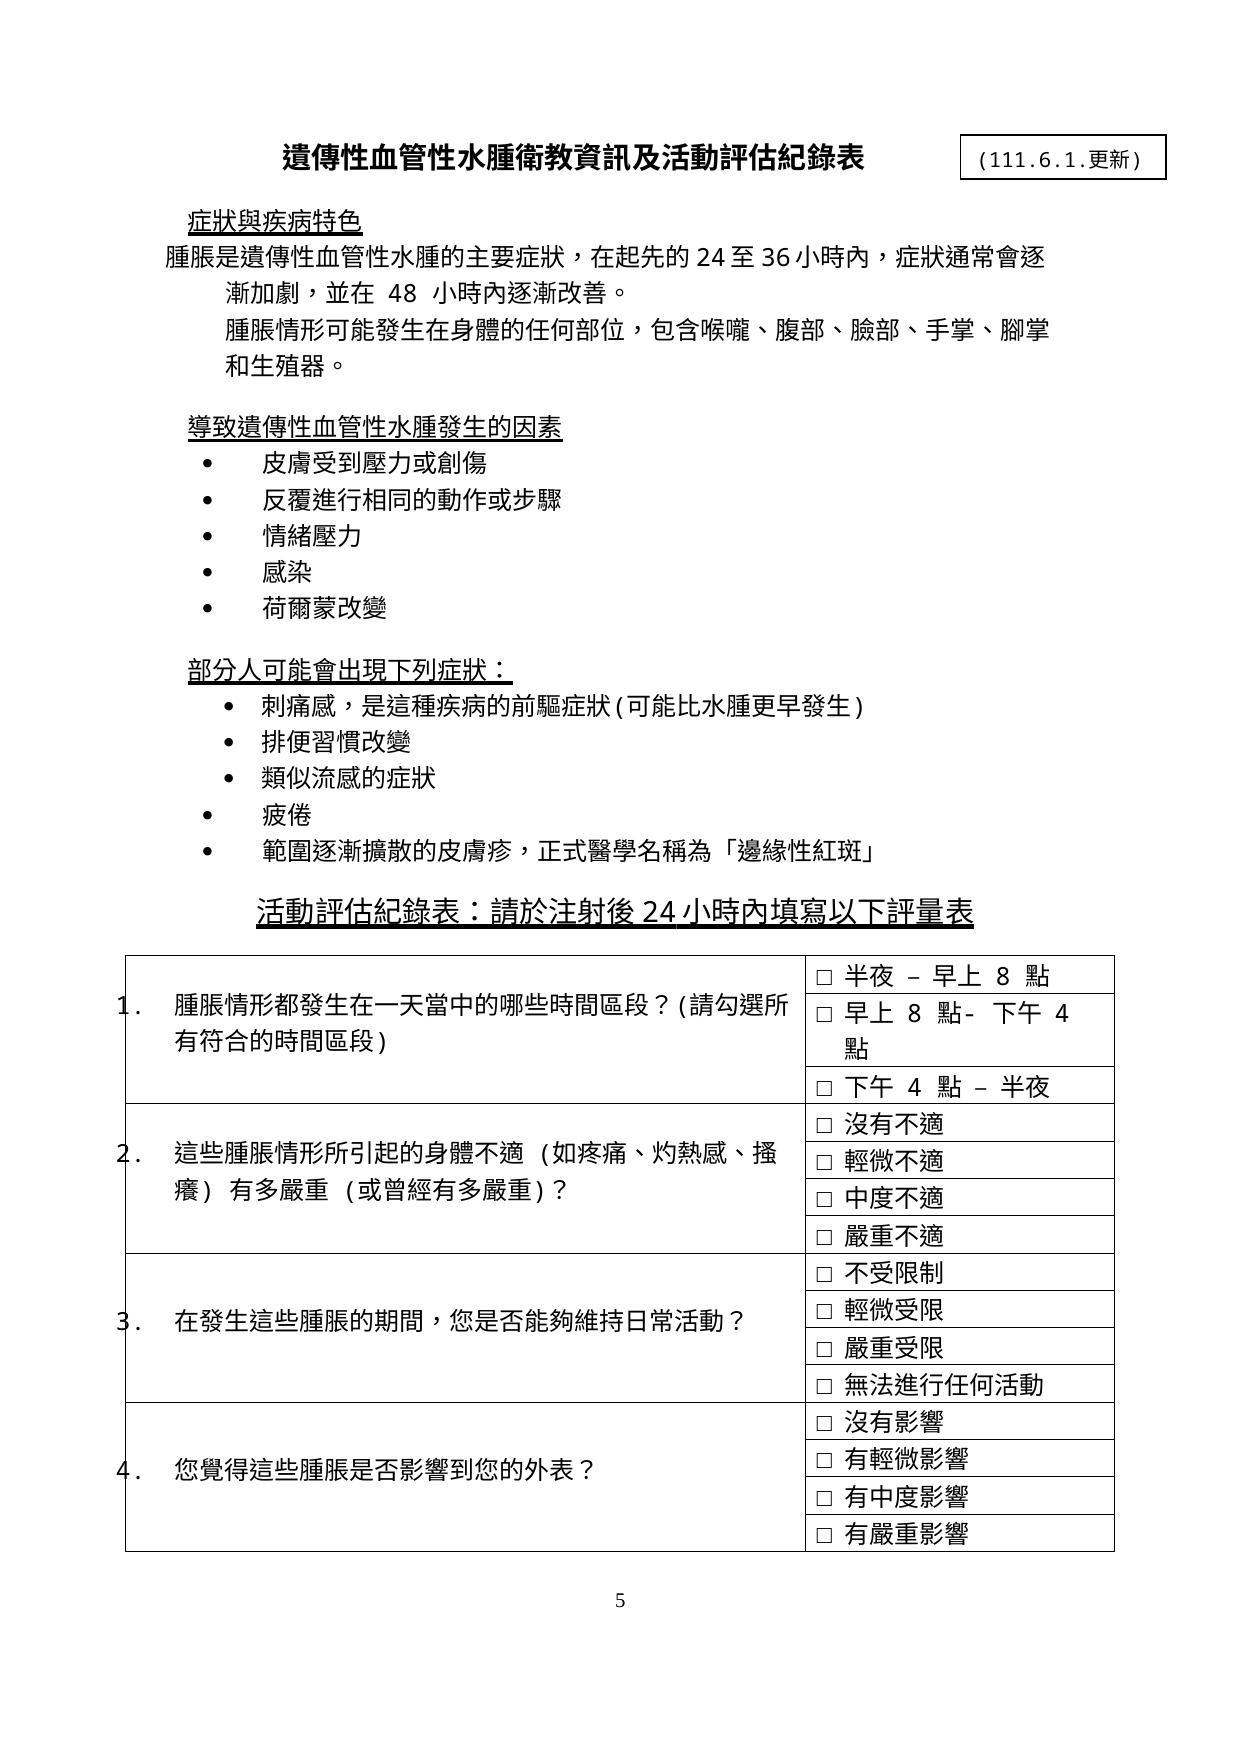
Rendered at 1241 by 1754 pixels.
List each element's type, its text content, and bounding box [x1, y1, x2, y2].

list 皮膚受到壓力或創傷 [203, 444, 1053, 480]
text 部分人可能會出現下列症狀： [187, 650, 1053, 686]
list 情緒壓力 [203, 516, 1053, 553]
table_cell 沒有不適 [806, 1104, 1114, 1141]
list 範圍逐漸擴散的皮膚疹，正式醫學名稱為「邊緣性紅斑」 [203, 831, 1053, 868]
table_cell 這些腫脹情形所引起的身體不適 (如疼痛、灼熱感、搔癢) 有多嚴重 (或曾經有多嚴重)？ [126, 1104, 805, 1252]
table_cell 中度不適 [806, 1179, 1114, 1215]
text 症狀與疾病特色 [187, 201, 1053, 238]
list 疲倦 [203, 795, 1053, 831]
list 刺痛感，是這種疾病的前驅症狀(可能比水腫更早發生) [224, 686, 1053, 723]
text (111.6.1.更新) [976, 143, 1150, 170]
text 導致遺傳性血管性水腫發生的因素 [187, 408, 1053, 444]
table_header 腫脹情形都發生在一天當中的哪些時間區段？(請勾選所有符合的時間區段) [126, 956, 805, 1103]
table_cell 嚴重不適 [806, 1216, 1114, 1252]
text 活動評估紀錄表：請於注射後24小時內填寫以下評量表 [256, 868, 1053, 930]
list 荷爾蒙改變 [203, 589, 1053, 625]
table_cell 早上 8 點- 下午 4 點 [806, 994, 1114, 1066]
table_cell 無法進行任何活動 [806, 1365, 1114, 1402]
table_cell 有輕微影響 [806, 1440, 1114, 1476]
list 感染 [203, 553, 1053, 589]
list 排便習慣改變 [224, 723, 1053, 759]
list 反覆進行相同的動作或步驟 [203, 480, 1053, 516]
text [961, 136, 1165, 178]
text 遺傳性血管性水腫衛教資訊及活動評估紀錄表 [187, 134, 960, 176]
table_cell 不受限制 [806, 1254, 1114, 1290]
table_cell 嚴重受限 [806, 1328, 1114, 1364]
list 類似流感的症狀 [224, 759, 1053, 795]
table_cell 有嚴重影響 [806, 1515, 1114, 1551]
table_header 半夜 – 早上 8 點 [806, 956, 1114, 992]
table_cell 您覺得這些腫脹是否影響到您的外表？ [126, 1403, 805, 1551]
table_cell 有中度影響 [806, 1477, 1114, 1513]
table_cell 輕微受限 [806, 1291, 1114, 1327]
table_cell 輕微不適 [806, 1142, 1114, 1178]
table_cell 下午 4 點 – 半夜 [806, 1067, 1114, 1103]
table_cell 沒有影響 [806, 1403, 1114, 1439]
text 腫脹是遺傳性血管性水腫的主要症狀，在起先的24至36小時內，症狀通常會逐漸加劇，並在 48 小時內逐漸改善。 腫脹情形可能發生在身體的任何部位，包含喉嚨、腹部、臉部、手掌、腳掌和生殖器。 [166, 238, 1053, 383]
table_cell 在發生這些腫脹的期間，您是否能夠維持日常活動？ [126, 1254, 805, 1402]
